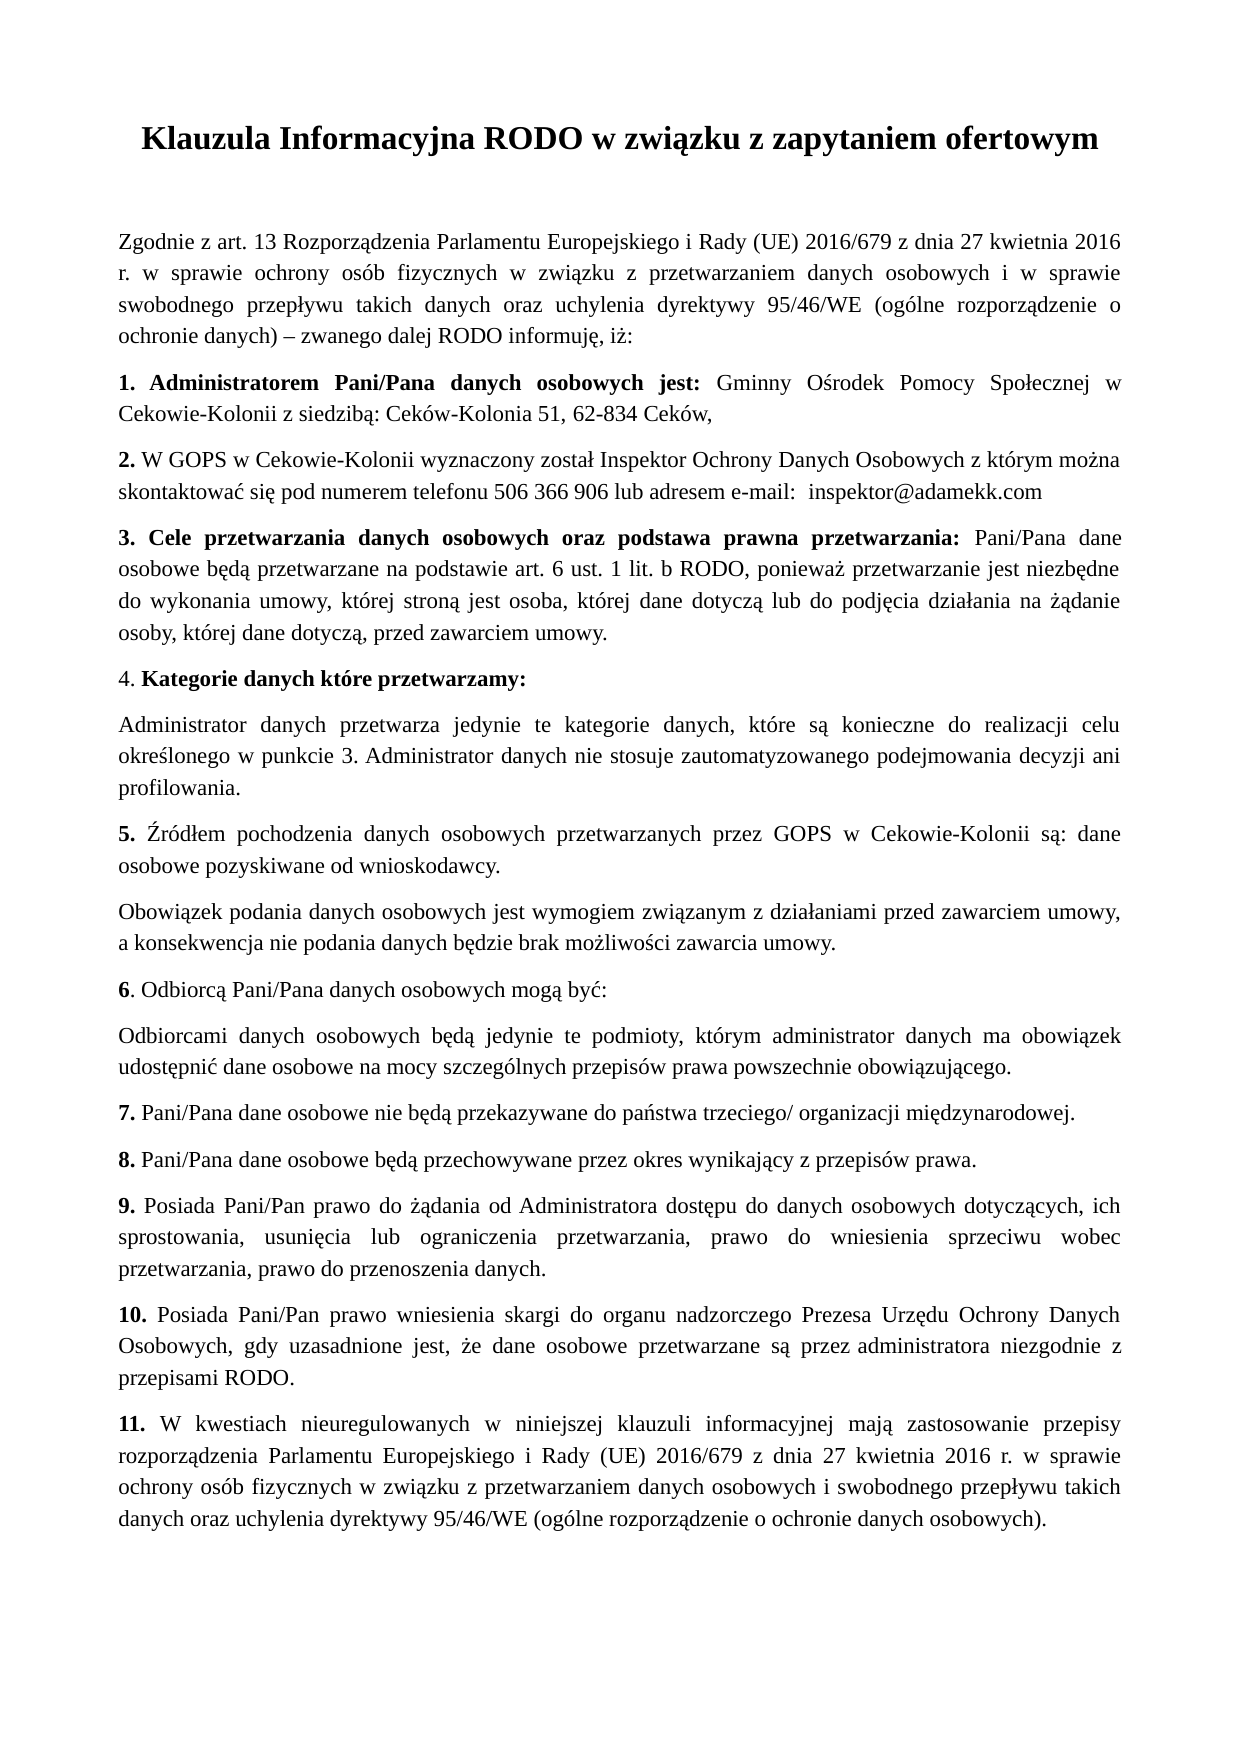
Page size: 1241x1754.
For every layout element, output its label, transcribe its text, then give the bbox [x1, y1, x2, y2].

text 2. W GOPS w Cekowie-Kolonii wyznaczony został Inspektor Ochrony Danych Osobowych z którym można skontaktować się pod numerem telefonu 506 366 906 lub adresem e-mail: inspektor@adamekk.com [118, 446, 1122, 504]
text 8. Pani/Pana dane osobowe będą przechowywane przez okres wynikający z przepisów prawa. [118, 1146, 1122, 1172]
text 9. Posiada Pani/Pan prawo do żądania od Administratora dostępu do danych osobowych dotyczących, ich sprostowania, usunięcia lub ograniczenia przetwarzania, prawo do wniesienia sprzeciwu wobec przetwarzania, prawo do przenoszenia danych. [118, 1192, 1122, 1281]
text 4. Kategorie danych które przetwarzamy: [118, 665, 1122, 691]
text Klauzula Informacyjna RODO w związku z zapytaniem ofertowym [118, 118, 1122, 156]
text 7. Pani/Pana dane osobowe nie będą przekazywane do państwa trzeciego/ organizacji międzynarodowej. [118, 1099, 1122, 1126]
text 11. W kwestiach nieuregulowanych w niniejszej klauzuli informacyjnej mają zastosowanie przepisy rozporządzenia Parlamentu Europejskiego i Rady (UE) 2016/679 z dnia 27 kwietnia 2016 r. w sprawie ochrony osób fizycznych w związku z przetwarzaniem danych osobowych i swobodnego przepływu takich danych oraz uchylenia dyrektywy 95/46/WE (ogólne rozporządzenie o ochronie danych osobowych). [118, 1410, 1122, 1531]
text 5. Źródłem pochodzenia danych osobowych przetwarzanych przez GOPS w Cekowie-Kolonii są: dane osobowe pozyskiwane od wnioskodawcy. [118, 820, 1122, 878]
text Zgodnie z art. 13 Rozporządzenia Parlamentu Europejskiego i Rady (UE) 2016/679 z dnia 27 kwietnia 2016 r. w sprawie ochrony osób fizycznych w związku z przetwarzaniem danych osobowych i w sprawie swobodnego przepływu takich danych oraz uchylenia dyrektywy 95/46/WE (ogólne rozporządzenie o ochronie danych) – zwanego dalej RODO informuję, iż: [118, 228, 1122, 349]
text Odbiorcami danych osobowych będą jedynie te podmioty, którym administrator danych ma obowiązek udostępnić dane osobowe na mocy szczególnych przepisów prawa powszechnie obowiązującego. [118, 1022, 1122, 1080]
text Obowiązek podania danych osobowych jest wymogiem związanym z działaniami przed zawarciem umowy, a konsekwencja nie podania danych będzie brak możliwości zawarcia umowy. [118, 898, 1122, 956]
text 3. Cele przetwarzania danych osobowych oraz podstawa prawna przetwarzania: Pani/Pana dane osobowe będą przetwarzane na podstawie art. 6 ust. 1 lit. b RODO, ponieważ przetwarzanie jest niezbędne do wykonania umowy, której stroną jest osoba, której dane dotyczą lub do podjęcia działania na żądanie osoby, której dane dotyczą, przed zawarciem umowy. [118, 524, 1122, 645]
text Administrator danych przetwarza jedynie te kategorie danych, które są konieczne do realizacji celu określonego w punkcie 3. Administrator danych nie stosuje zautomatyzowanego podejmowania decyzji ani profilowania. [118, 711, 1122, 800]
text 10. Posiada Pani/Pan prawo wniesienia skargi do organu nadzorczego Prezesa Urzędu Ochrony Danych Osobowych, gdy uzasadnione jest, że dane osobowe przetwarzane są przez administratora niezgodnie z przepisami RODO. [118, 1301, 1122, 1391]
text 6. Odbiorcą Pani/Pana danych osobowych mogą być: [118, 976, 1122, 1002]
text 1. Administratorem Pani/Pana danych osobowych jest: Gminny Ośrodek Pomocy Społecznej w Cekowie-Kolonii z siedzibą: Ceków-Kolonia 51, 62-834 Ceków, [118, 368, 1122, 426]
